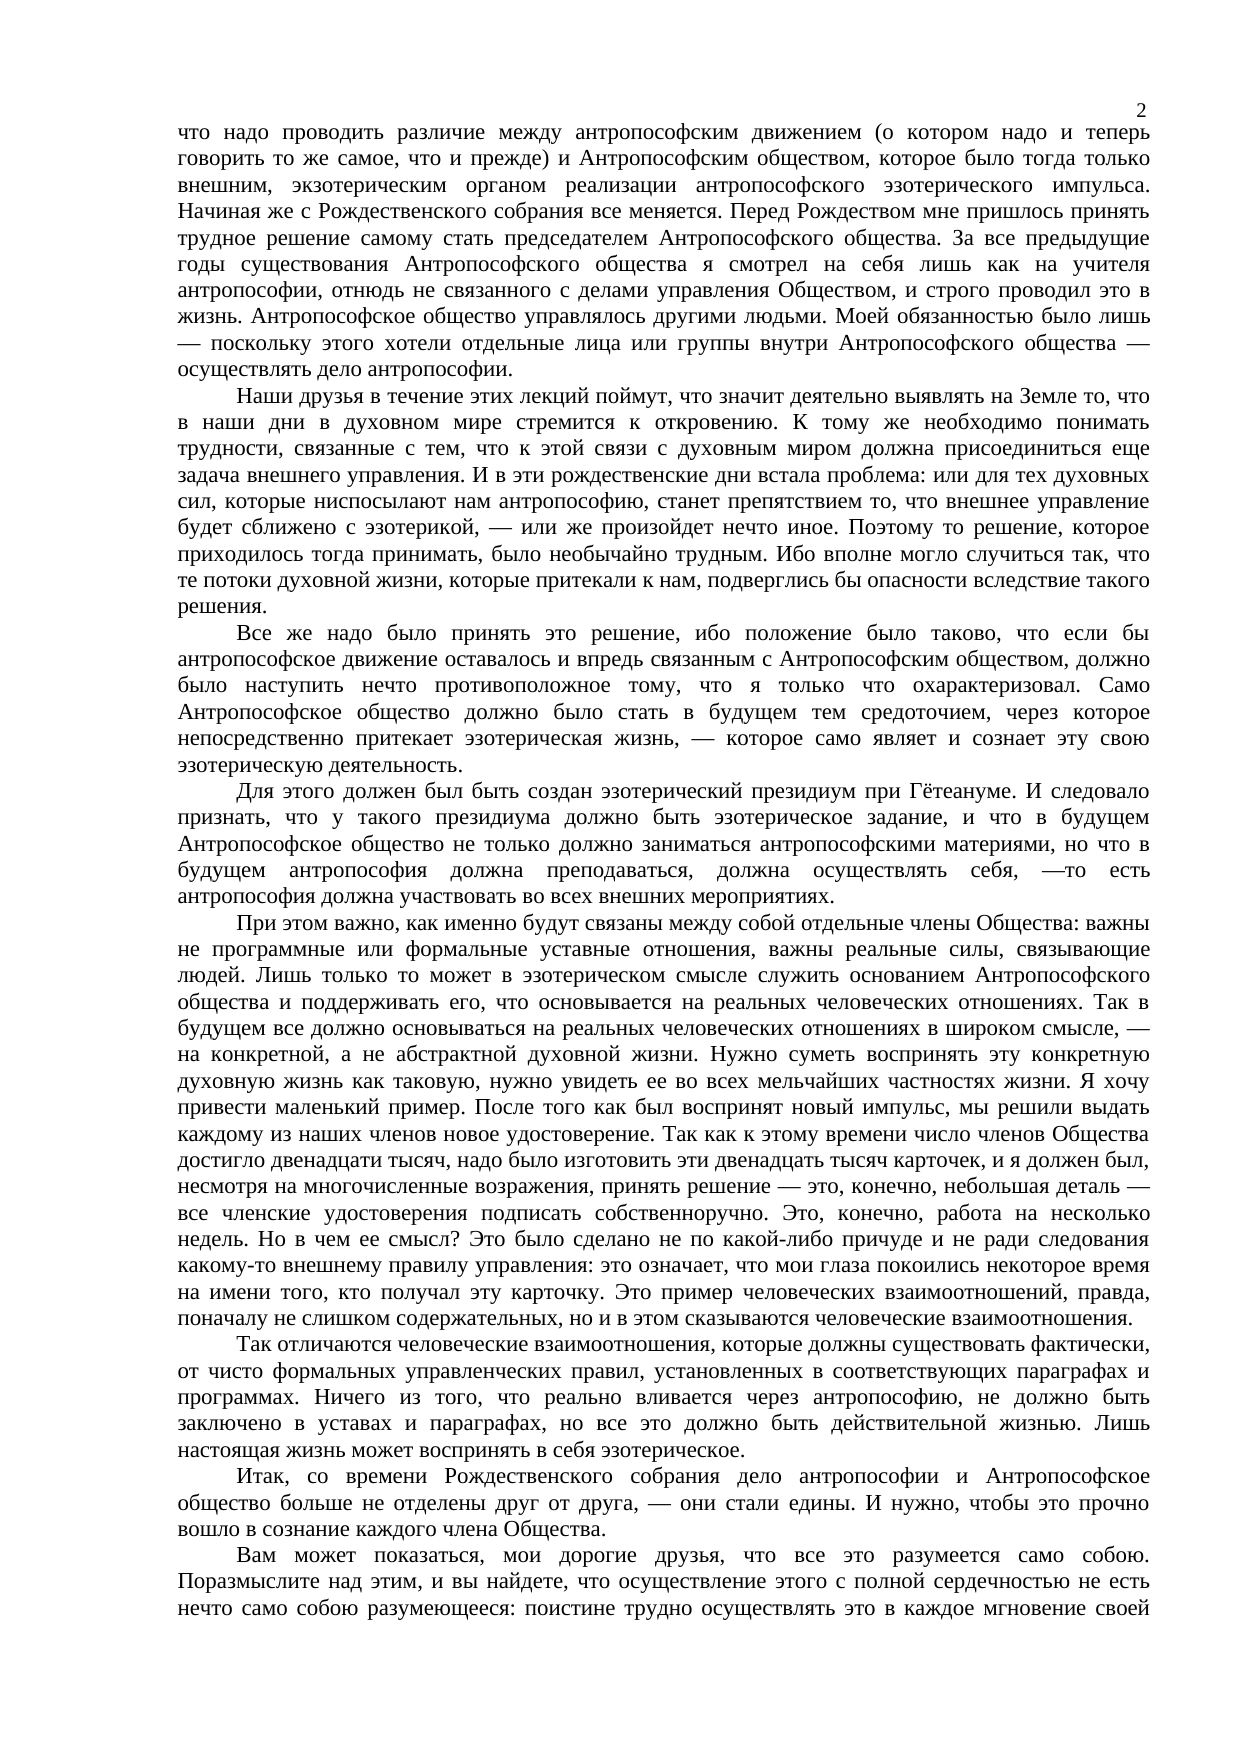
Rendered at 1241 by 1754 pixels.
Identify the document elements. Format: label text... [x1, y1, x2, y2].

text Наши друзья в течение этих лекций поймут, что значит деятельно выявлять на Земле то, что в наши дни в духовном мире стремится к откровению. К тому же необходимо понимать трудности, связанные с тем, что к этой связи с духовным миром должна присоединиться еще задача внешнего управления. И в эти рождественские дни встала проблема: или для тех духовных сил, которые ниспосылают нам антропософию, станет препятствием то, что внешнее управление будет сближено с эзотерикой, — или же произойдет нечто иное. Поэтому то решение, которое приходилось тогда принимать, было необычайно трудным. Ибо вполне могло случиться так, что те потоки духовной жизни, которые притекали к нам, подверглись бы опасности вследствие такого решения. [177, 382, 1152, 619]
text Итак, со времени Рождественского собрания дело антропософии и Антропософское общество больше не отделены друг от друга, — они стали едины. И нужно, чтобы это прочно вошло в сознание каждого члена Общества. [177, 1462, 1152, 1541]
text Так отличаются человеческие взаимоотношения, которые должны существовать фактически, от чисто формальных управленческих правил, установленных в соответствующих параграфах и программах. Ничего из того, что реально вливается через антропософию, не должно быть заключено в уставах и параграфах, но все это должно быть действительной жизнью. Лишь настоящая жизнь может воспринять в себя эзотерическое. [177, 1330, 1152, 1462]
text При этом важно, как именно будут связаны между собой отдельные члены Общества: важны не программные или формальные уставные отношения, важны реальные силы, связывающие людей. Лишь только то может в эзотерическом смысле служить основанием Антропософского общества и поддерживать его, что основывается на реальных человеческих отношениях. Так в будущем все должно основываться на реальных человеческих отношениях в широком смысле, — на конкретной, а не абстрактной духовной жизни. Нужно суметь воспринять эту конкретную духовную жизнь как таковую, нужно увидеть ее во всех мельчайших частностях жизни. Я хочу привести маленький пример. После того как был воспринят новый импульс, мы решили выдать каждому из наших членов новое удостоверение. Так как к этому времени число членов Общества достигло двенадцати тысяч, надо было изготовить эти двенадцать тысяч карточек, и я должен был, несмотря на многочисленные возражения, принять решение — это, конечно, небольшая деталь — все членские удостоверения подписать собственноручно. Это, конечно, работа на несколько недель. Но в чем ее смысл? Это было сделано не по какой-либо причуде и не ради следования какому-то внешнему правилу управления: это означает, что мои глаза покоились некоторое время на имени того, кто получал эту карточку. Это пример человеческих взаимоотношений, правда, поначалу не слишком содержательных, но и в этом сказываются человеческие взаимоотношения. [177, 909, 1152, 1330]
text Для этого должен был быть создан эзотерический президиум при Гётеануме. И следовало признать, что у такого президиума должно быть эзотерическое задание, и что в будущем Антропософское общество не только должно заниматься антропософскими материями, но что в будущем антропософия должна преподаваться, должна осуществлять себя, —то есть антропософия должна участвовать во всех внешних мероприятиях. [177, 777, 1152, 909]
text Все же надо было принять это решение, ибо положение было таково, что если бы антропософское движение оставалось и впредь связанным с Антропософским обществом, должно было наступить нечто противоположное тому, что я только что охарактеризовал. Само Антропософское общество должно было стать в будущем тем средоточием, через которое непосредственно притекает эзотерическая жизнь, — которое само являет и сознает эту свою эзотерическую деятельность. [177, 619, 1152, 777]
text Вам может показаться, мои дорогие друзья, что все это разумеется само собою. Поразмыслите над этим, и вы найдете, что осуществление этого с полной сердечностью не есть нечто само собою разумеющееся: поистине трудно осуществлять это в каждое мгновение своей [177, 1541, 1152, 1620]
text что надо проводить различие между антропософским движением (о котором надо и теперь говорить то же самое, что и прежде) и Антропософским обществом, которое было тогда только внешним, экзотерическим органом реализации антропософского эзотерического импульса. Начиная же с Рождественского собрания все меняется. Перед Рождеством мне пришлось принять трудное решение самому стать председателем Антропософского общества. За все предыдущие годы существования Антропософского общества я смотрел на себя лишь как на учителя антропософии, отнюдь не связанного с делами управления Обществом, и строго проводил это в жизнь. Антропософское общество управлялось другими людьми. Моей обязанностью было лишь — поскольку этого хотели отдельные лица или группы внутри Антропософского общества — осуществлять дело антропософии. [177, 118, 1152, 382]
